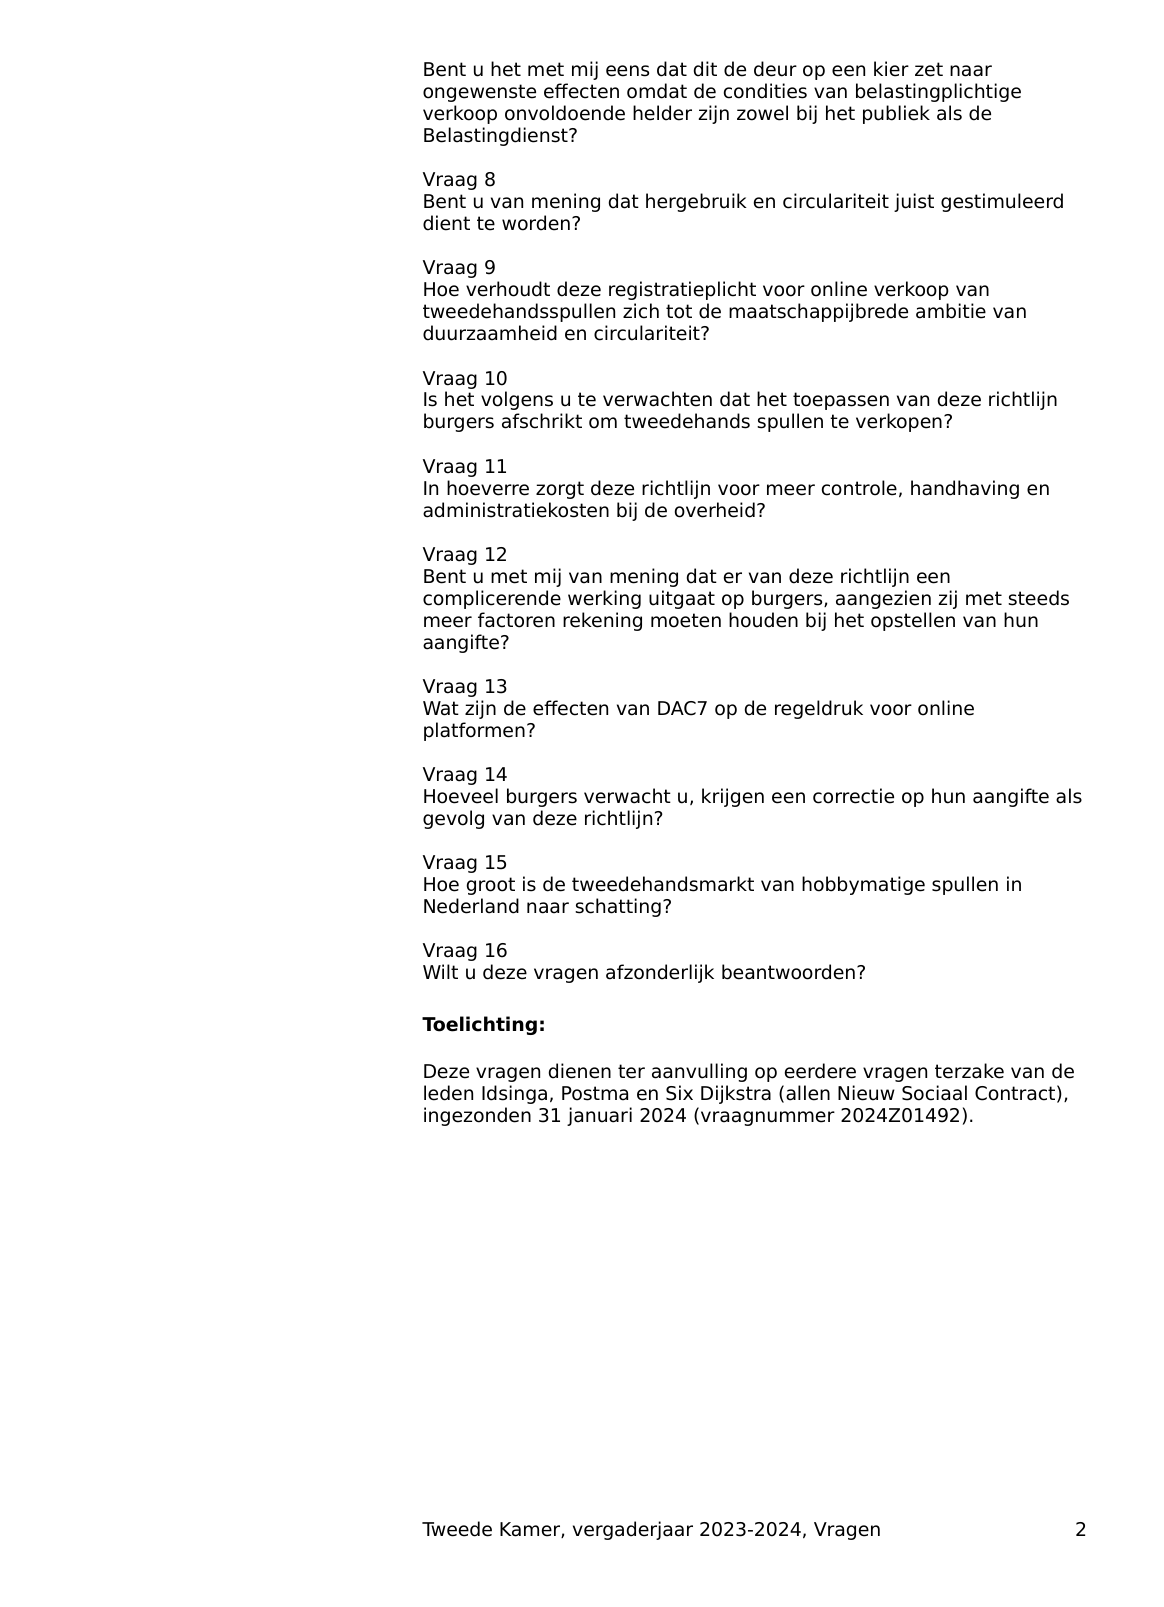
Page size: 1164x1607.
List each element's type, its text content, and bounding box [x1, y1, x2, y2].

text In hoeverre zorgt deze richtlijn voor meer controle, handhaving en administratiekosten bij de overheid? [422, 477, 1087, 521]
text Wilt u deze vragen afzonderlijk beantwoorden? [422, 962, 1087, 984]
text Vraag 8 [422, 169, 1087, 191]
text Vraag 9 [422, 257, 1087, 279]
text Vraag 16 [422, 940, 1087, 962]
text Bent u met mij van mening dat er van deze richtlijn een complicerende werking uitgaat op burgers, aangezien zij met steeds meer factoren rekening moeten houden bij het opstellen van hun aangifte? [422, 566, 1087, 653]
text Vraag 14 [422, 764, 1087, 786]
text Wat zijn de effecten van DAC7 op de regeldruk voor online platformen? [422, 698, 1087, 742]
text Bent u van mening dat hergebruik en circulariteit juist gestimuleerd dient te worden? [422, 191, 1087, 235]
text Bent u het met mij eens dat dit de deur op een kier zet naar ongewenste effecten omdat de condities van belastingplichtige verkoop onvoldoende helder zijn zowel bij het publiek als de Belastingdienst? [422, 59, 1087, 147]
text Vraag 13 [422, 676, 1087, 698]
text Vraag 15 [422, 852, 1087, 874]
text Vraag 10 [422, 367, 1087, 389]
text Is het volgens u te verwachten dat het toepassen van deze richtlijn burgers afschrikt om tweedehands spullen te verkopen? [422, 389, 1087, 433]
subtitle Toelichting: [422, 1014, 1087, 1036]
text Deze vragen dienen ter aanvulling op eerdere vragen terzake van de leden Idsinga, Postma en Six Dijkstra (allen Nieuw Sociaal Contract), ingezonden 31 januari 2024 (vraagnummer 2024Z01492). [422, 1061, 1087, 1127]
text Hoe groot is de tweedehandsmarkt van hobbymatige spullen in Nederland naar schatting? [422, 874, 1087, 918]
text Vraag 12 [422, 544, 1087, 566]
text Hoe verhoudt deze registratieplicht voor online verkoop van tweedehandsspullen zich tot de maatschappijbrede ambitie van duurzaamheid en circulariteit? [422, 279, 1087, 345]
text Vraag 11 [422, 456, 1087, 477]
text Hoeveel burgers verwacht u, krijgen een correctie op hun aangifte als gevolg van deze richtlijn? [422, 786, 1087, 830]
